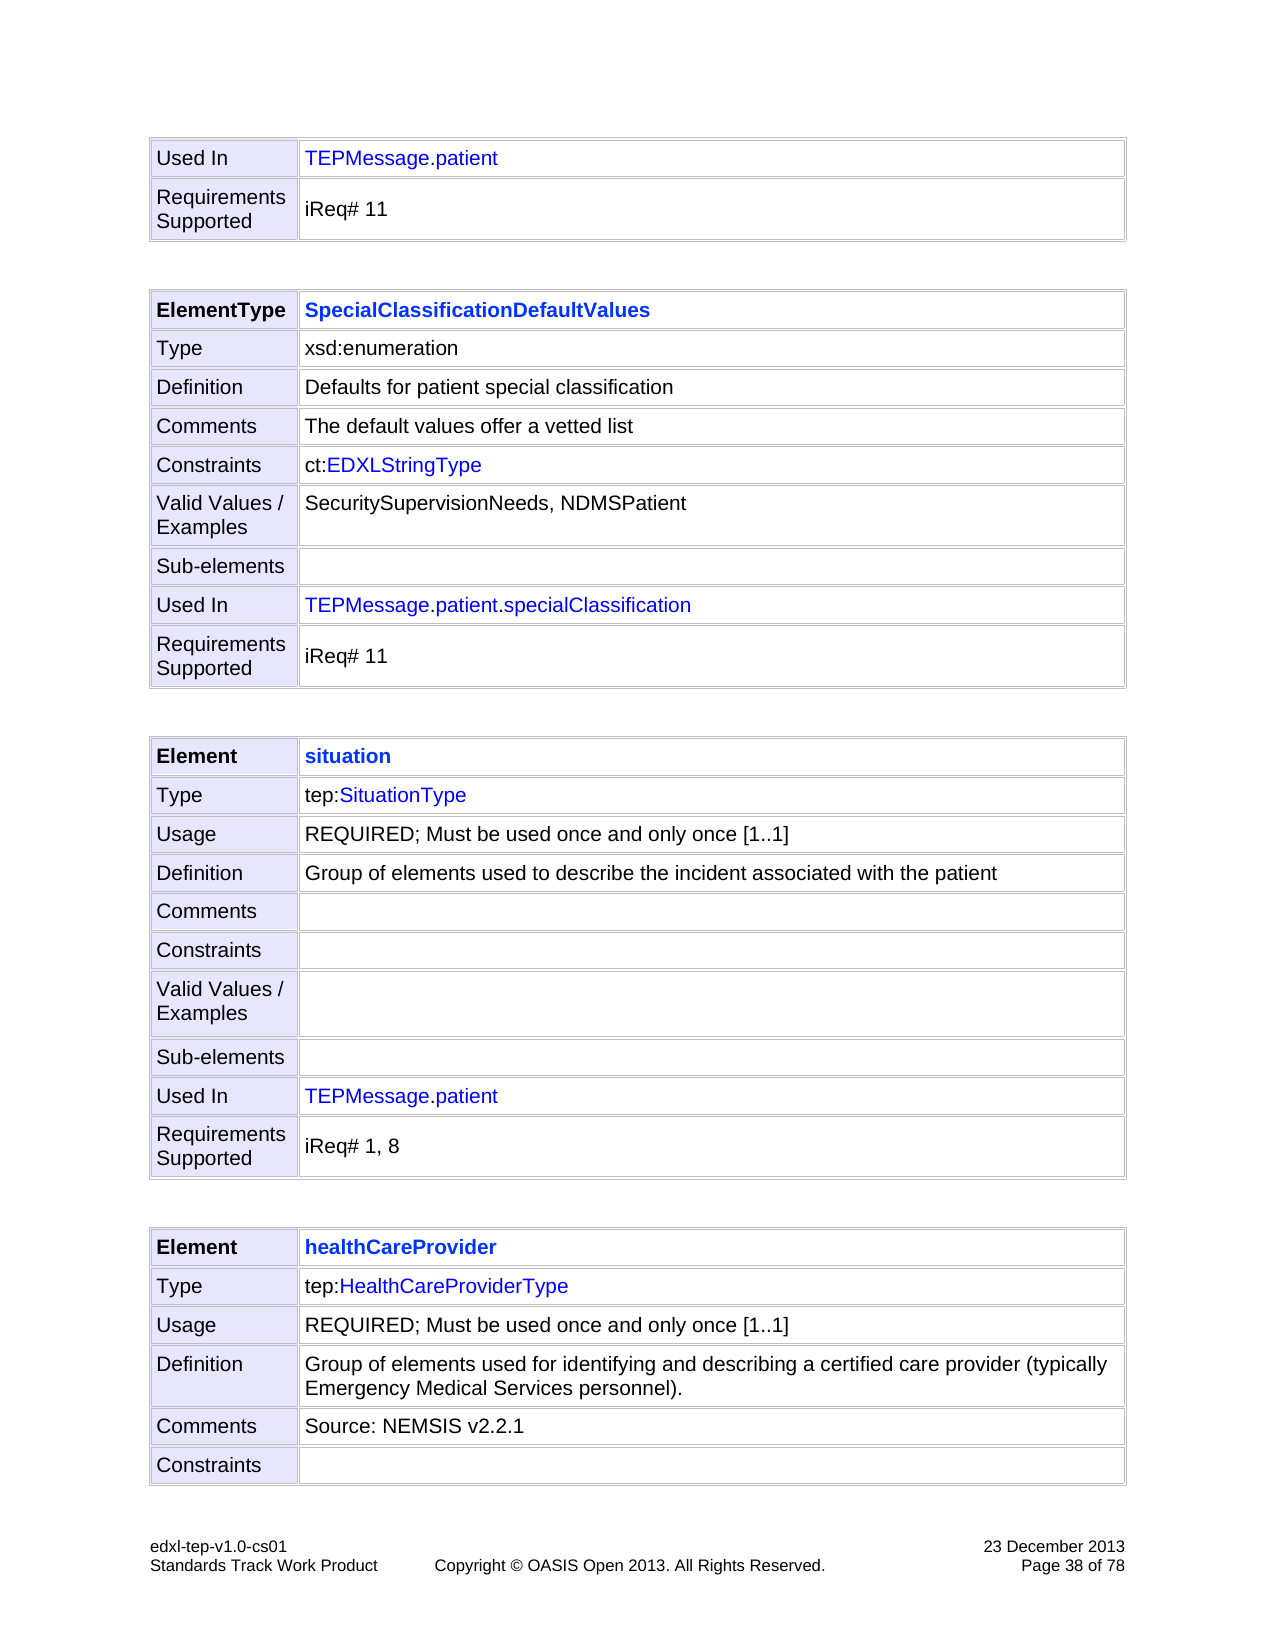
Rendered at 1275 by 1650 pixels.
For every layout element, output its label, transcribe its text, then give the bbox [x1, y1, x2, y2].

table_header Element [152, 739, 297, 774]
table_cell Requirements Supported [152, 626, 297, 686]
table_header Element [152, 1230, 297, 1265]
table_cell iReq# 11 [300, 626, 1124, 686]
table_cell Valid Values / Examples [152, 486, 297, 545]
table_cell Constraints [152, 933, 297, 968]
table_cell TEPMessage.patient [300, 141, 1124, 176]
table_cell Requirements Supported [152, 179, 297, 239]
table_cell Definition [152, 855, 297, 891]
table_cell REQUIRED; Must be used once and only once [1..1] [300, 1307, 1124, 1343]
table_cell Comments [152, 409, 297, 444]
table_header SpecialClassificationDefaultValues [300, 292, 1124, 328]
table_cell iReq# 11 [300, 179, 1124, 239]
table_cell TEPMessage.patient.specialClassification [300, 587, 1124, 623]
table_cell Source: NEMSIS v2.2.1 [300, 1409, 1124, 1444]
table_cell Usage [152, 817, 297, 852]
table_cell tep:SituationType [300, 778, 1124, 813]
table_cell [300, 933, 1124, 968]
table_cell Sub-elements [152, 1040, 297, 1075]
table_header healthCareProvider [300, 1230, 1124, 1265]
table_cell [300, 972, 1124, 1036]
table_cell Used In [152, 587, 297, 623]
table_cell Constraints [152, 447, 297, 483]
table_cell iReq# 1, 8 [300, 1117, 1124, 1176]
table_cell [300, 1448, 1124, 1483]
table_cell Requirements Supported [152, 1117, 297, 1176]
table_cell Comments [152, 1409, 297, 1444]
table_cell Type [152, 778, 297, 813]
table_cell TEPMessage.patient [300, 1078, 1124, 1114]
table_cell Used In [152, 141, 297, 176]
table_cell REQUIRED; Must be used once and only once [1..1] [300, 817, 1124, 852]
table_cell Definition [152, 370, 297, 405]
table_cell Type [152, 1269, 297, 1304]
table_cell Used In [152, 1078, 297, 1114]
table_cell xsd:enumeration [300, 331, 1124, 366]
table_cell Defaults for patient special classification [300, 370, 1124, 405]
table_cell Comments [152, 894, 297, 929]
table_header ElementType [152, 292, 297, 328]
table_cell tep:HealthCareProviderType [300, 1269, 1124, 1304]
table_cell Group of elements used for identifying and describing a certified care provider (typically Emergency Medical Services personnel). [300, 1346, 1124, 1406]
table_cell The default values offer a vetted list [300, 409, 1124, 444]
table_cell Sub-elements [152, 549, 297, 584]
table_cell [300, 549, 1124, 584]
table_header situation [300, 739, 1124, 774]
table_cell Valid Values / Examples [152, 972, 297, 1036]
table_cell SecuritySupervisionNeeds, NDMSPatient [300, 486, 1124, 545]
table_cell Usage [152, 1307, 297, 1343]
table_cell Type [152, 331, 297, 366]
table_cell [300, 1040, 1124, 1075]
table_cell Group of elements used to describe the incident associated with the patient [300, 855, 1124, 891]
table_cell Definition [152, 1346, 297, 1406]
table_cell [300, 894, 1124, 929]
table_cell ct:EDXLStringType [300, 447, 1124, 483]
table_cell Constraints [152, 1448, 297, 1483]
